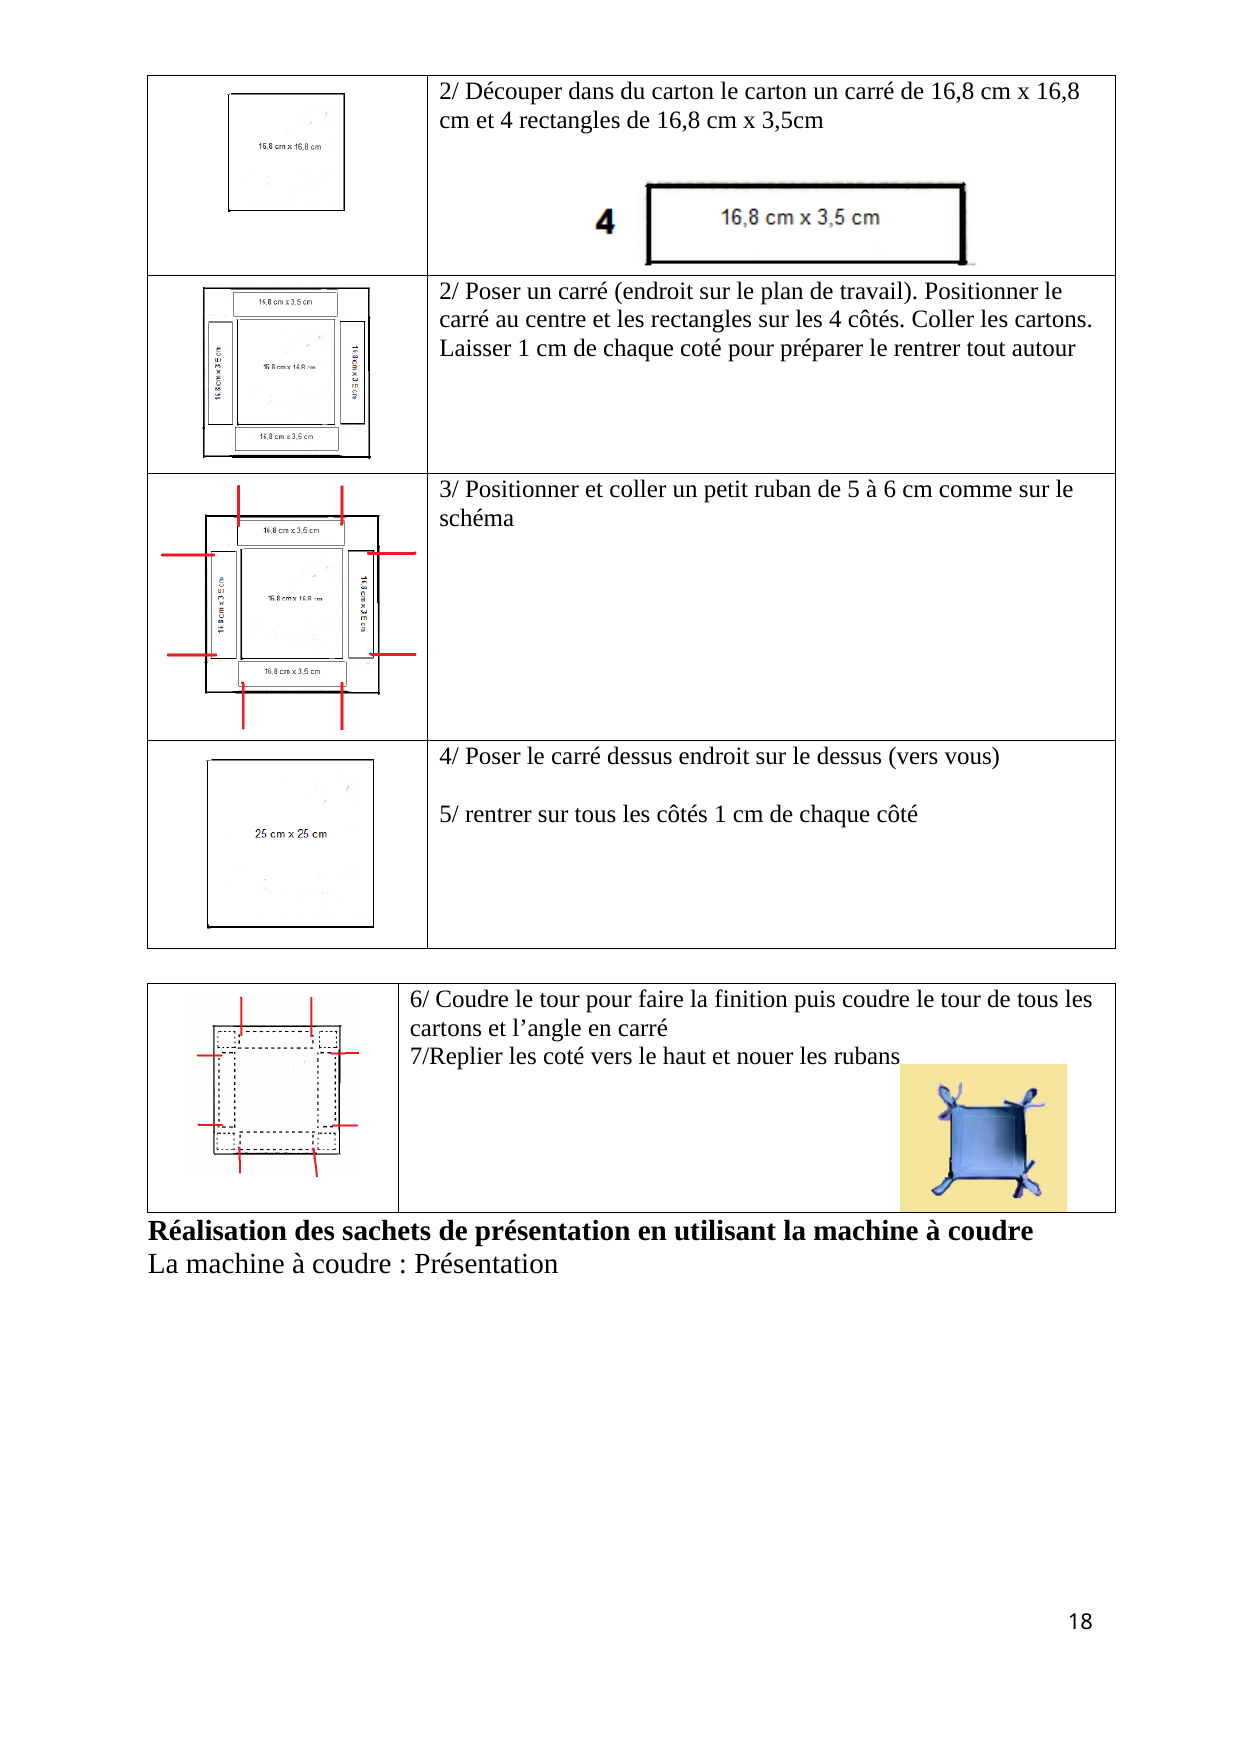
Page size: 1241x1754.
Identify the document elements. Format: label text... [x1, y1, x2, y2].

table_header [148, 984, 398, 1212]
table_cell 4/ Poser le carré dessus endroit sur le dessus (vers vous) 5/ rentrer sur tous les côtés 1 cm de chaque côté [428, 741, 1115, 948]
table_header 6/ Coudre le tour pour faire la finition puis coudre le tour de tous les cartons et l’angle en carré 7/Replier les coté vers le haut et nouer les rubans [399, 984, 1115, 1212]
table_cell 3/ Positionner et coller un petit ruban de 5 à 6 cm comme sur le schéma [428, 474, 1115, 740]
table_cell [148, 741, 427, 948]
table_cell 2/ Découper dans du carton le carton un carré de 16,8 cm x 16,8 cm et 4 rectangles de 16,8 cm x 3,5cm [428, 76, 1115, 275]
text La machine à coudre : Présentation [148, 1246, 1093, 1280]
table_cell [148, 276, 427, 473]
text Réalisation des sachets de présentation en utilisant la machine à coudre [148, 1213, 1093, 1246]
table_cell [148, 474, 427, 740]
table_cell [148, 76, 427, 275]
table_cell 2/ Poser un carré (endroit sur le plan de travail). Positionner le carré au centre et les rectangles sur les 4 côtés. Coller les cartons. Laisser 1 cm de chaque coté pour préparer le rentrer tout autour [428, 276, 1115, 473]
